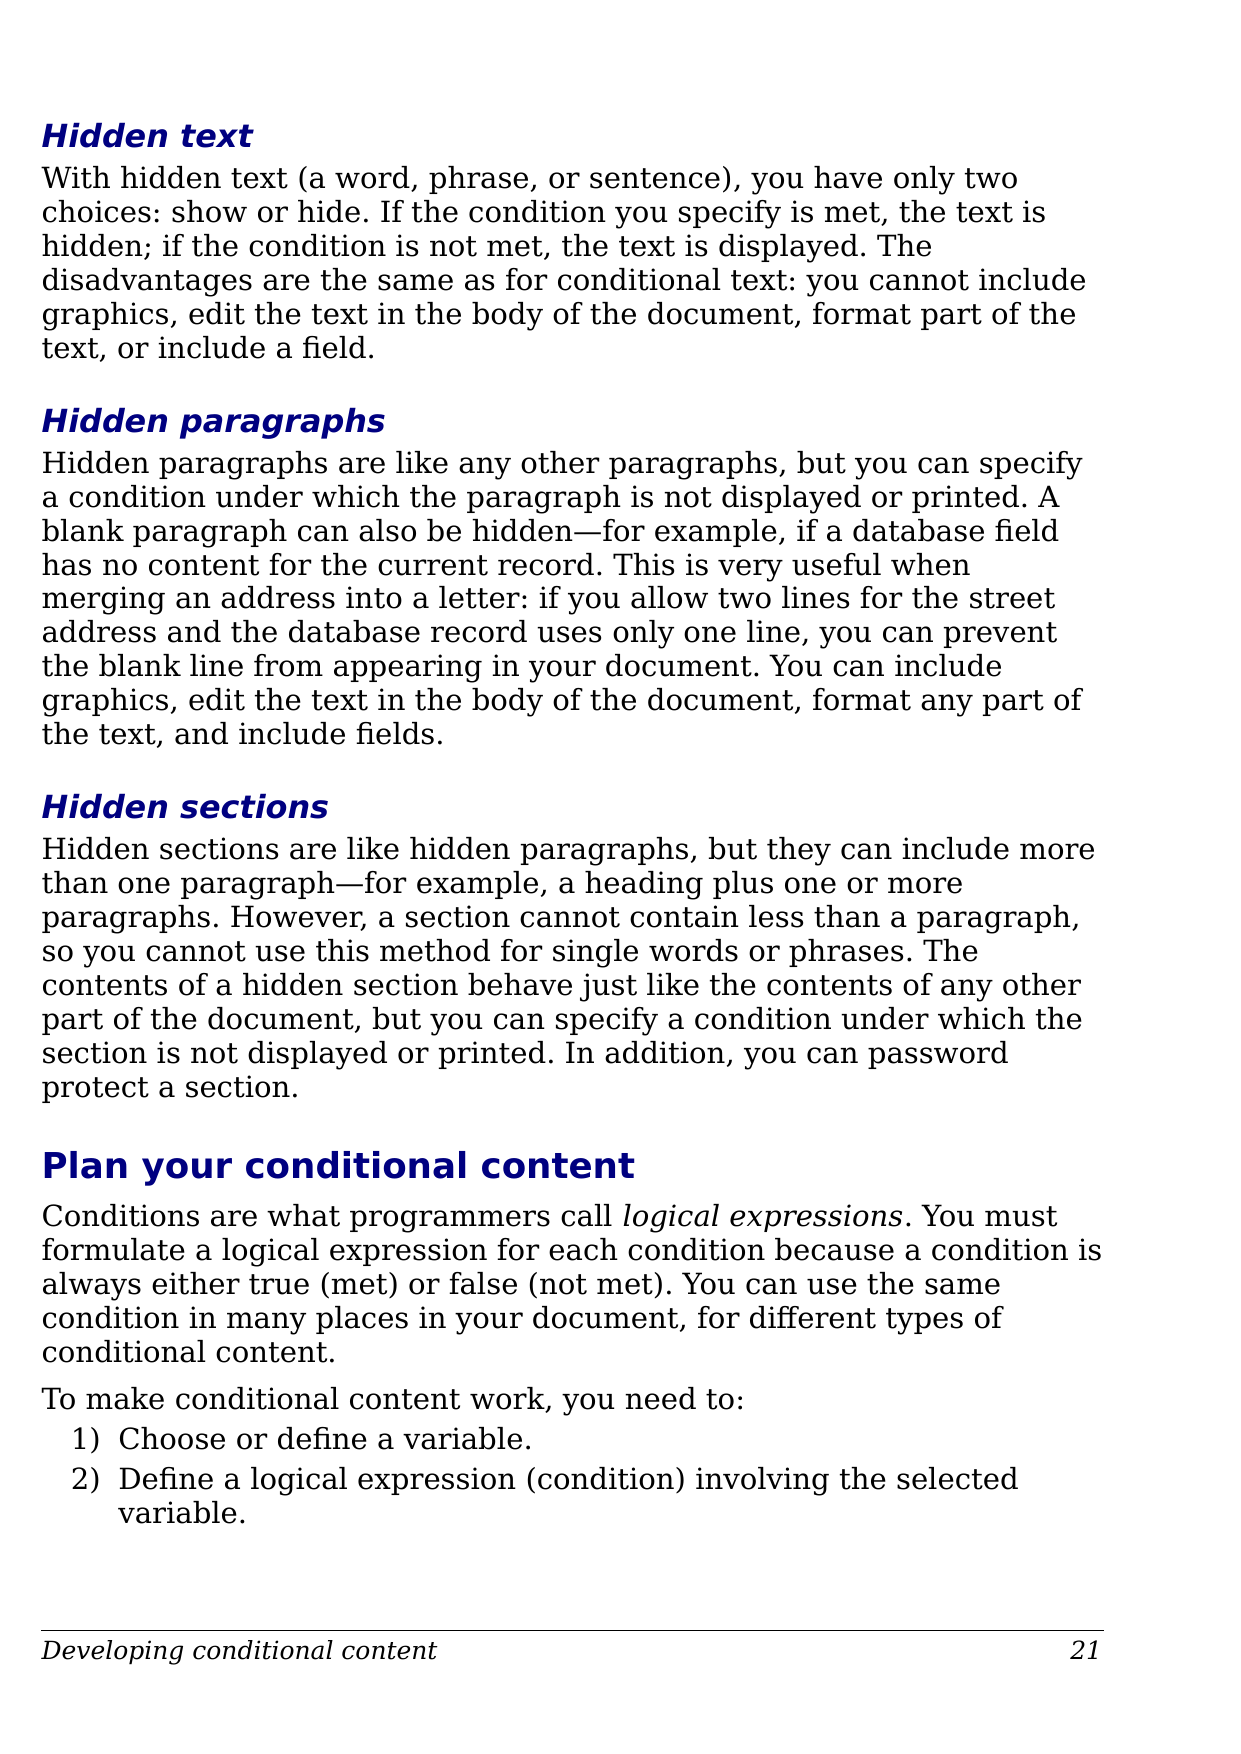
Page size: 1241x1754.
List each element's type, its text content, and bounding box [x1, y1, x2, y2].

subtitle Hidden text [41, 118, 1104, 155]
subtitle Plan your conditional content [41, 1146, 1104, 1187]
subtitle Hidden paragraphs [41, 403, 1104, 440]
text Conditions are what programmers call logical expressions. You must formulate a logical expression for each condition because a condition is always either true (met) or false (not met). You can use the same condition in many places in your document, for different types of conditional content. [41, 1200, 1104, 1369]
text Hidden paragraphs are like any other paragraphs, but you can specify a condition under which the paragraph is not displayed or printed. A blank paragraph can also be hidden—for example, if a database field has no content for the current record. This is very useful when merging an address into a letter: if you allow two lines for the street address and the database record uses only one line, you can prevent the blank line from appearing in your document. You can include graphics, edit the text in the body of the document, format any part of the text, and include fields. [41, 446, 1104, 752]
list Choose or define a variable. [100, 1422, 1104, 1456]
list To make conditional content work, you need to: [41, 1382, 1104, 1416]
text Hidden sections are like hidden paragraphs, but they can include more than one paragraph—for example, a heading plus one or more paragraphs. However, a section cannot contain less than a paragraph, so you cannot use this method for single words or phrases. The contents of a hidden section behave just like the contents of any other part of the document, but you can specify a condition under which the section is not displayed or printed. In addition, you can password protect a section. [41, 832, 1104, 1104]
list Define a logical expression (condition) involving the selected variable. [100, 1463, 1104, 1531]
subtitle Hidden sections [41, 789, 1104, 826]
text With hidden text (a word, phrase, or sentence), you have only two choices: show or hide. If the condition you specify is met, the text is hidden; if the condition is not met, the text is displayed. The disadvantages are the same as for conditional text: you cannot include graphics, edit the text in the body of the document, format part of the text, or include a field. [41, 161, 1104, 365]
